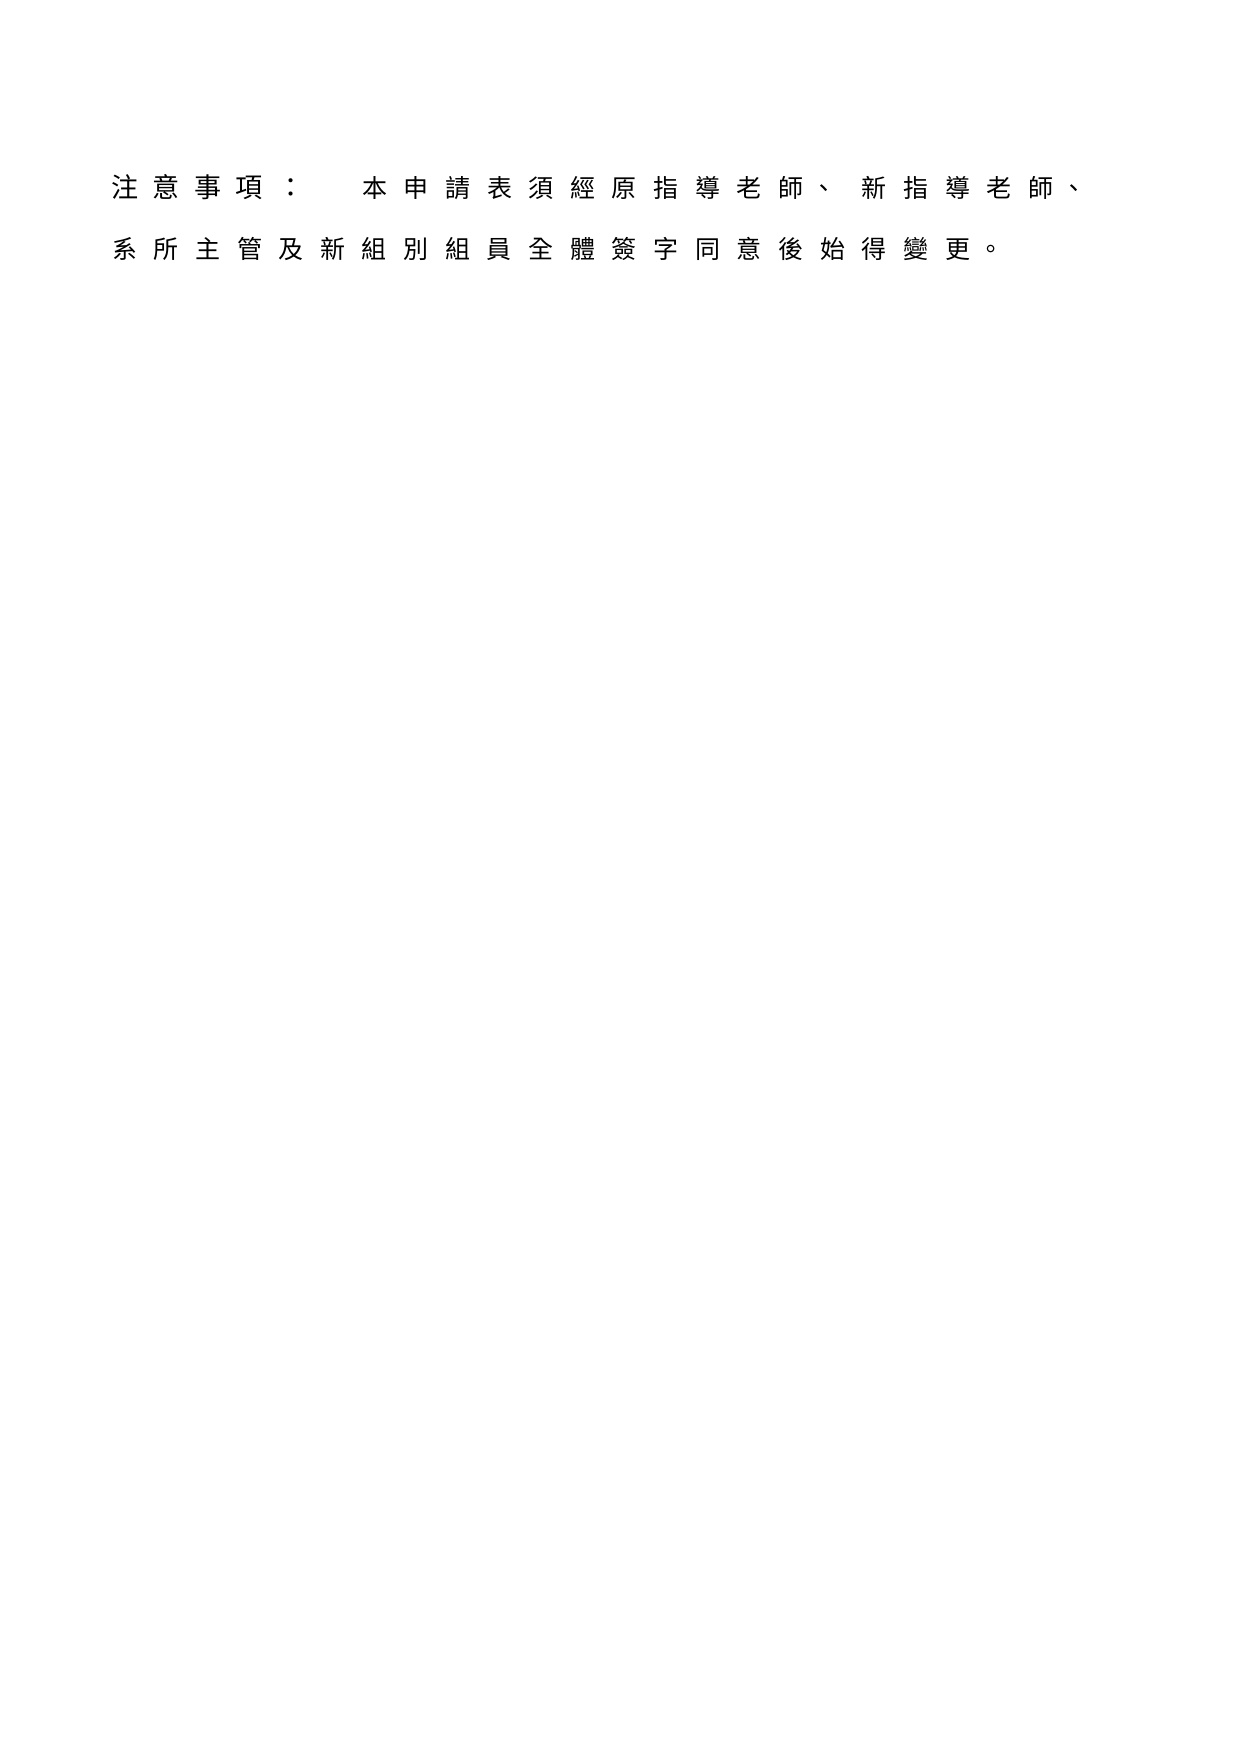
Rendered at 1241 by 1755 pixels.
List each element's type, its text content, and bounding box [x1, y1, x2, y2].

text 注意事項： 本申請表須經原指導老師、新指導老師、系所主管及新組別組員全體簽字同意後始得變更。 [103, 143, 1103, 268]
